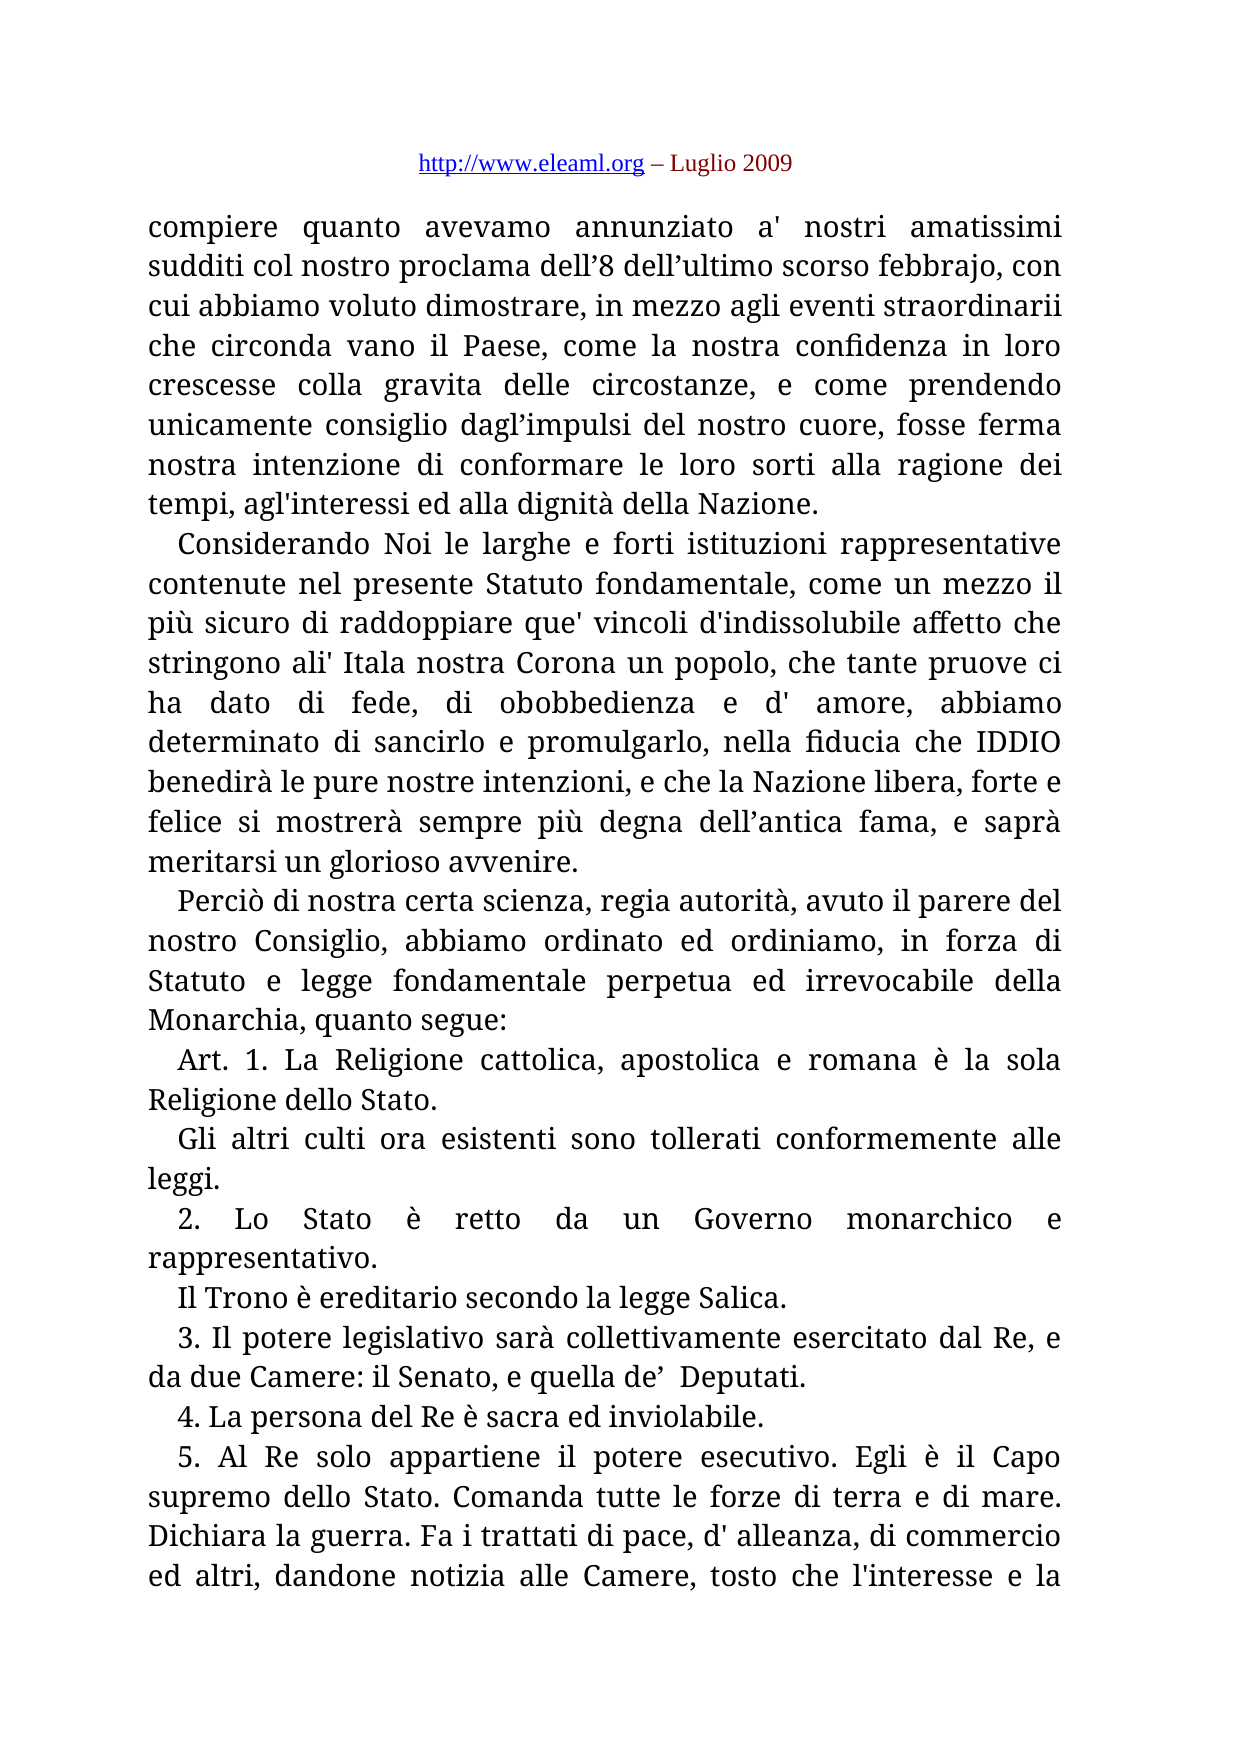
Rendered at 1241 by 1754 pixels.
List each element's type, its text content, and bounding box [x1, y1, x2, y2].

text Il Trono è ereditario secondo la legge Salica. [148, 1277, 1063, 1317]
text 5. Al Re solo appartiene il potere esecutivo. Egli è il Capo supremo dello Stato. Comanda tutte le forze di terra e di mare. Dichiara la guerra. Fa i trattati di pace, d' alleanza, di commercio ed altri, dandone notizia alle Camere, tosto che l'interesse e la [148, 1436, 1063, 1595]
text Art. 1. La Religione cattolica, apostolica e romana è la sola Religione dello Stato. [148, 1039, 1063, 1119]
text Considerando Noi le larghe e forti istituzioni rappresentative contenute nel presente Statuto fondamentale, come un mezzo il più sicuro di raddoppiare que' vincoli d'indissolubile affetto che stringono ali' Itala nostra Corona un popolo, che tante pruove ci ha dato di fede, di obobbedienza e d' amore, abbiamo determinato di sancirlo e promulgarlo, nella fiducia che IDDIO benedirà le pure nostre intenzioni, e che la Nazione libera, forte e felice si mostrerà sempre più degna dell’antica fama, e saprà meritarsi un glorioso avvenire. [148, 523, 1063, 881]
text 2. Lo Stato è retto da un Governo monarchico e rappresentativo. [148, 1198, 1063, 1277]
text compiere quanto avevamo annunziato a' nostri amatissimi sudditi col nostro proclama dell’8 dell’ultimo scorso febbrajo, con cui abbiamo voluto dimostrare, in mezzo agli eventi straordinarii che circonda vano il Paese, come la nostra confidenza in loro crescesse colla gravita delle circostanze, e come prendendo unicamente consiglio dagl’impulsi del nostro cuore, fosse ferma nostra intenzione di conformare le loro sorti alla ragione dei tempi, agl'interessi ed alla dignità della Nazione. [148, 206, 1063, 523]
text Gli altri culti ora esistenti sono tollerati conformemente alle leggi. [148, 1119, 1063, 1198]
text Perciò di nostra certa scienza, regia autorità, avuto il parere del nostro Consiglio, abbiamo ordinato ed ordiniamo, in forza di Statuto e legge fondamentale perpetua ed irrevocabile della Monarchia, quanto segue: [148, 881, 1063, 1039]
text 3. Il potere legislativo sarà collettivamente esercitato dal Re, e da due Camere: il Senato, e quella de’ Deputati. [148, 1317, 1063, 1396]
text 4. La persona del Re è sacra ed inviolabile. [148, 1396, 1063, 1436]
